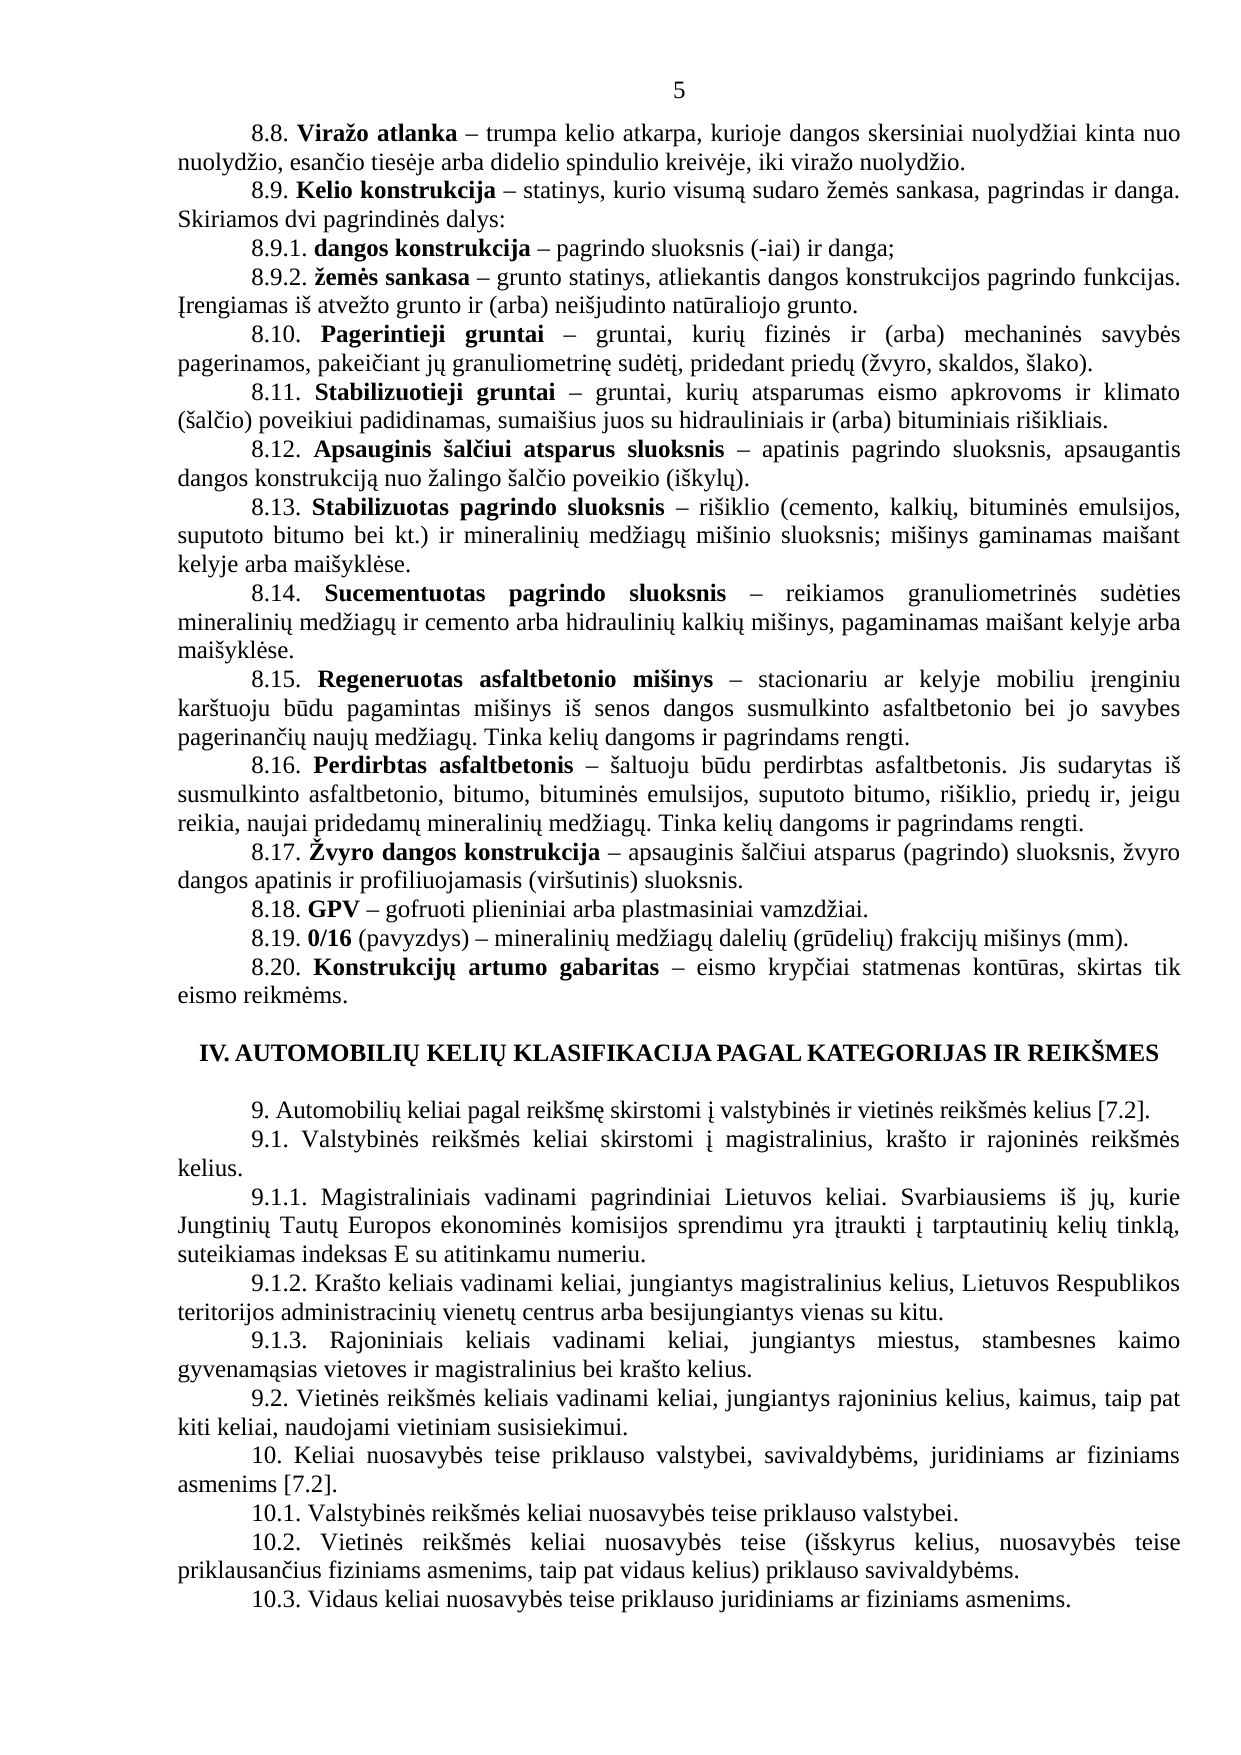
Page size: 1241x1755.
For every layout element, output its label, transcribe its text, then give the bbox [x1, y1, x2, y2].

text 8.16. Perdirbtas asfaltbetonis – šaltuoju būdu perdirbtas asfaltbetonis. Jis sudarytas iš susmulkinto asfaltbetonio, bitumo, bituminės emulsijos, suputoto bitumo, rišiklio, priedų ir, jeigu reikia, naujai pridedamų mineralinių medžiagų. Tinka kelių dangoms ir pagrindams rengti. [177, 751, 1181, 837]
text 8.14. Sucementuotas pagrindo sluoksnis – reikiamos granuliometrinės sudėties mineralinių medžiagų ir cemento arba hidraulinių kalkių mišinys, pagaminamas maišant kelyje arba maišyklėse. [177, 578, 1181, 664]
text 9.1.2. Krašto keliais vadinami keliai, jungiantys magistralinius kelius, Lietuvos Respublikos teritorijos administracinių vienetų centrus arba besijungiantys vienas su kitu. [177, 1268, 1181, 1326]
text 8.11. Stabilizuotieji gruntai – gruntai, kurių atsparumas eismo apkrovoms ir klimato (šalčio) poveikiui padidinamas, sumaišius juos su hidrauliniais ir (arba) bituminiais rišikliais. [177, 377, 1181, 434]
text 8.9.1. dangos konstrukcija – pagrindo sluoksnis (-iai) ir danga; [177, 233, 1181, 262]
text 8.10. Pagerintieji gruntai – gruntai, kurių fizinės ir (arba) mechaninės savybės pagerinamos, pakeičiant jų granuliometrinę sudėtį, pridedant priedų (žvyro, skaldos, šlako). [177, 319, 1181, 377]
text 8.18. GPV – gofruoti plieniniai arba plastmasiniai vamzdžiai. [177, 894, 1181, 923]
text 10. Keliai nuosavybės teise priklauso valstybei, savivaldybėms, juridiniams ar fiziniams asmenims [7.2]. [177, 1441, 1181, 1498]
text 9. Automobilių keliai pagal reikšmę skirstomi į valstybinės ir vietinės reikšmės kelius [7.2]. [177, 1096, 1181, 1124]
text 10.1. Valstybinės reikšmės keliai nuosavybės teise priklauso valstybei. [177, 1498, 1181, 1527]
text 9.1.3. Rajoniniais keliais vadinami keliai, jungiantys miestus, stambesnes kaimo gyvenamąsias vietoves ir magistralinius bei krašto kelius. [177, 1326, 1181, 1383]
text 10.2. Vietinės reikšmės keliai nuosavybės teise (išskyrus kelius, nuosavybės teise priklausančius fiziniams asmenims, taip pat vidaus kelius) priklauso savivaldybėms. [177, 1527, 1181, 1584]
text 8.19. 0/16 (pavyzdys) – mineralinių medžiagų dalelių (grūdelių) frakcijų mišinys (mm). [177, 923, 1181, 952]
text 8.20. Konstrukcijų artumo gabaritas – eismo krypčiai statmenas kontūras, skirtas tik eismo reikmėms. [177, 952, 1181, 1009]
text 9.1. Valstybinės reikšmės keliai skirstomi į magistralinius, krašto ir rajoninės reikšmės kelius. [177, 1124, 1181, 1182]
text 8.9.2. žemės sankasa – grunto statinys, atliekantis dangos konstrukcijos pagrindo funkcijas. Įrengiamas iš atvežto grunto ir (arba) neišjudinto natūraliojo grunto. [177, 262, 1181, 319]
text 8.9. Kelio konstrukcija – statinys, kurio visumą sudaro žemės sankasa, pagrindas ir danga. Skiriamos dvi pagrindinės dalys: [177, 176, 1181, 233]
text IV. Automobilių kelių klasifikacija pagal kategorijas ir reikšmes [177, 1038, 1181, 1067]
text 10.3. Vidaus keliai nuosavybės teise priklauso juridiniams ar fiziniams asmenims. [177, 1584, 1181, 1613]
text 8.13. Stabilizuotas pagrindo sluoksnis – rišiklio (cemento, kalkių, bituminės emulsijos, suputoto bitumo bei kt.) ir mineralinių medžiagų mišinio sluoksnis; mišinys gaminamas maišant kelyje arba maišyklėse. [177, 492, 1181, 578]
text 8.17. Žvyro dangos konstrukcija – apsauginis šalčiui atsparus (pagrindo) sluoksnis, žvyro dangos apatinis ir profiliuojamasis (viršutinis) sluoksnis. [177, 837, 1181, 894]
text 8.8. Viražo atlanka – trumpa kelio atkarpa, kurioje dangos skersiniai nuolydžiai kinta nuo nuolydžio, esančio tiesėje arba didelio spindulio kreivėje, iki viražo nuolydžio. [177, 118, 1181, 176]
text 8.12. Apsauginis šalčiui atsparus sluoksnis – apatinis pagrindo sluoksnis, apsaugantis dangos konstrukciją nuo žalingo šalčio poveikio (iškylų). [177, 434, 1181, 492]
text 9.1.1. Magistraliniais vadinami pagrindiniai Lietuvos keliai. Svarbiausiems iš jų, kurie Jungtinių Tautų Europos ekonominės komisijos sprendimu yra įtraukti į tarptautinių kelių tinklą, suteikiamas indeksas E su atitinkamu numeriu. [177, 1182, 1181, 1268]
text 9.2. Vietinės reikšmės keliais vadinami keliai, jungiantys rajoninius kelius, kaimus, taip pat kiti keliai, naudojami vietiniam susisiekimui. [177, 1383, 1181, 1441]
text 8.15. Regeneruotas asfaltbetonio mišinys – stacionariu ar kelyje mobiliu įrenginiu karštuoju būdu pagamintas mišinys iš senos dangos susmulkinto asfaltbetonio bei jo savybes pagerinančių naujų medžiagų. Tinka kelių dangoms ir pagrindams rengti. [177, 664, 1181, 751]
